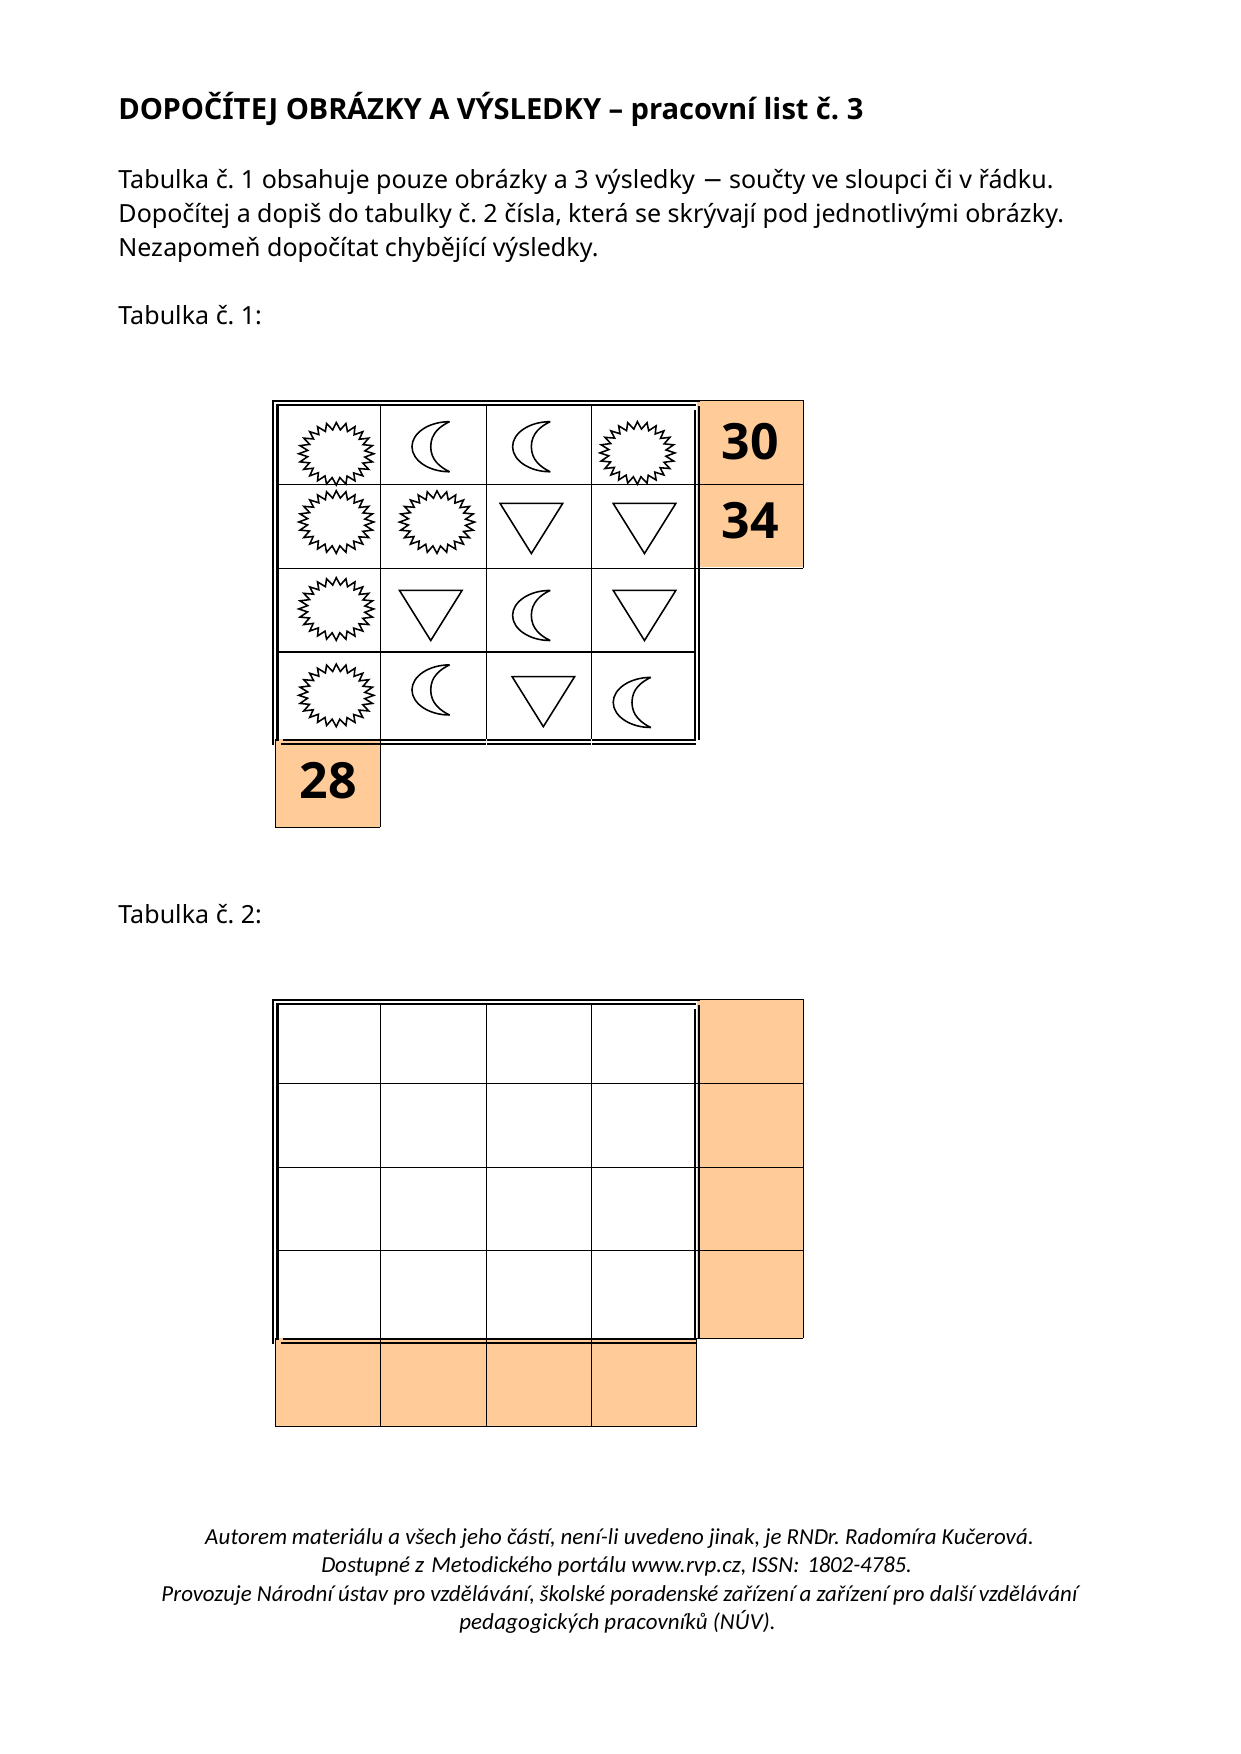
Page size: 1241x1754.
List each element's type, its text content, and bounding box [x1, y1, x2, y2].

table_cell [592, 1344, 696, 1426]
table_cell [279, 485, 380, 567]
table_cell 28 [276, 739, 380, 827]
table_cell [381, 1084, 486, 1167]
table_cell [592, 485, 694, 567]
text Tabulka č. 1: [118, 298, 1122, 332]
table_header [279, 406, 380, 484]
table_cell [700, 653, 803, 739]
table_cell [279, 569, 380, 651]
table_cell [697, 740, 803, 827]
table_header [697, 1000, 803, 1083]
table_cell [487, 653, 591, 739]
table_cell [381, 1168, 486, 1250]
table_cell [697, 1339, 803, 1426]
table_header [279, 1005, 380, 1083]
table_cell 34 [700, 485, 803, 567]
table_header [591, 402, 697, 484]
table_cell [592, 745, 696, 827]
table_header [381, 1005, 486, 1083]
table_cell [381, 1251, 486, 1338]
table_header [381, 406, 486, 484]
table_cell [487, 1168, 591, 1250]
table_cell [381, 569, 486, 651]
table_header 30 [697, 401, 803, 484]
table_cell [592, 569, 694, 651]
table_cell [592, 1251, 694, 1338]
table_header [487, 1005, 591, 1083]
table_cell [381, 745, 486, 827]
table_cell [381, 485, 486, 567]
table_cell [592, 653, 694, 739]
table_cell [381, 653, 486, 739]
table_cell [487, 1084, 591, 1167]
table_cell [276, 1338, 380, 1426]
table_cell [700, 1084, 803, 1167]
table_cell [487, 745, 591, 827]
table_cell [592, 1084, 694, 1167]
table_cell [487, 485, 591, 567]
table_cell [487, 569, 591, 651]
table_header [591, 1001, 697, 1083]
text Nezapomeň dopočítat chybějící výsledky. [118, 230, 1122, 264]
text DOPOČÍTEJ OBRÁZKY A VÝSLEDKY – pracovní list č. 3 [118, 89, 1122, 128]
table_cell [279, 1168, 380, 1250]
table_cell [700, 1168, 803, 1250]
table_cell [279, 1251, 380, 1338]
table_cell [279, 653, 380, 739]
text Tabulka č. 2: [118, 897, 1122, 931]
text Tabulka č. 1 obsahuje pouze obrázky a 3 výsledky − součty ve sloupci či v řádku. Dopočítej a dopiš do tabulky č. 2 čísla, která se skrývají pod jednotlivými obrázky. [118, 162, 1122, 230]
table_cell [279, 1084, 380, 1167]
table_cell [487, 1251, 591, 1338]
table_cell [700, 569, 803, 651]
table_cell [592, 1168, 694, 1250]
table_cell [700, 1251, 803, 1338]
table_header [487, 406, 591, 484]
table_cell [381, 1344, 486, 1426]
table_cell [487, 1344, 591, 1426]
